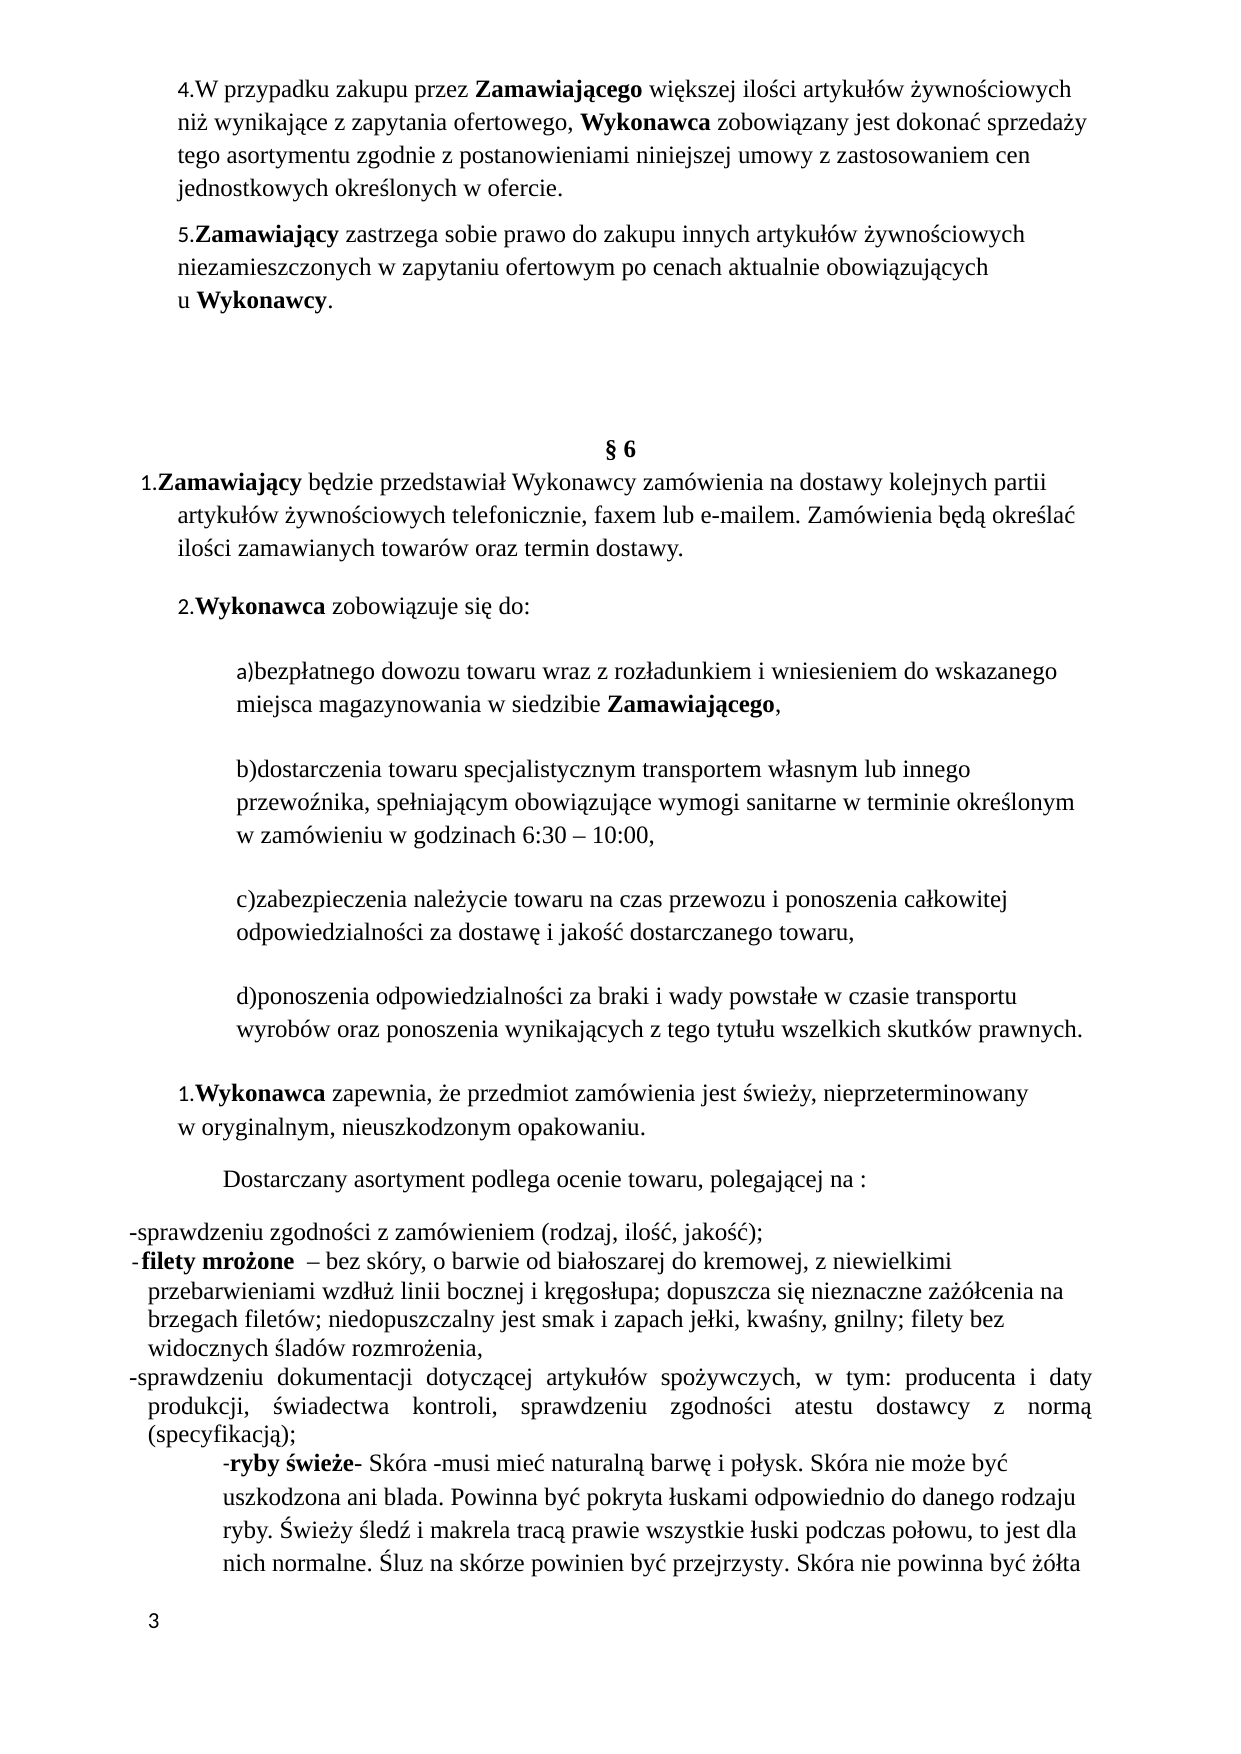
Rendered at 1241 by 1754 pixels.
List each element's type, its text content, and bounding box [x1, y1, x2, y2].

list W przypadku zakupu przez Zamawiającego większej ilości artykułów żywnościowych niż wynikające z zapytania ofertowego, Wykonawca zobowiązany jest dokonać sprzedaży tego asortymentu zgodnie z postanowieniami niniejszej umowy z zastosowaniem cen jednostkowych określonych w ofercie. [177, 74, 1093, 202]
text § 6 [148, 434, 1093, 463]
list ryby świeże- Skóra -musi mieć naturalną barwę i połysk. Skóra nie może być uszkodzona ani blada. Powinna być pokryta łuskami odpowiednio do danego rodzaju ryby. Świeży śledź i makrela tracą prawie wszystkie łuski podczas połowu, to jest dla nich normalne. Śluz na skórze powinien być przejrzysty. Skóra nie powinna być żółta [223, 1448, 1093, 1576]
list ponoszenia odpowiedzialności za braki i wady powstałe w czasie transportu wyrobów oraz ponoszenia wynikających z tego tytułu wszelkich skutków prawnych. [236, 981, 1093, 1043]
list Wykonawca zobowiązuje się do: [177, 591, 1093, 621]
list Wykonawca zapewnia, że przedmiot zamówienia jest świeży, nieprzeterminowany w oryginalnym, nieuszkodzonym opakowaniu. [177, 1078, 1093, 1141]
list Zamawiający zastrzega sobie prawo do zakupu innych artykułów żywnościowych niezamieszczonych w zapytaniu ofertowym po cenach aktualnie obowiązujących u Wykonawcy. [177, 219, 1093, 314]
list sprawdzeniu dokumentacji dotyczącej artykułów spożywczych, w tym: producenta i daty produkcji, świadectwa kontroli, sprawdzeniu zgodności atestu dostawcy z normą (specyfikacją); [129, 1362, 1093, 1448]
list Zamawiający będzie przedstawiał Wykonawcy zamówienia na dostawy kolejnych partii artykułów żywnościowych telefonicznie, faxem lub e-mailem. Zamówienia będą określać ilości zamawianych towarów oraz termin dostawy. [140, 467, 1093, 562]
text Dostarczany asortyment podlega ocenie towaru, polegającej na : [223, 1164, 1093, 1192]
list zabezpieczenia należycie towaru na czas przewozu i ponoszenia całkowitej odpowiedzialności za dostawę i jakość dostarczanego towaru, [236, 884, 1093, 946]
list bezpłatnego dowozu towaru wraz z rozładunkiem i wniesieniem do wskazanego miejsca magazynowania w siedzibie Zamawiającego, [236, 656, 1093, 718]
list sprawdzeniu zgodności z zamówieniem (rodzaj, ilość, jakość); [129, 1217, 1093, 1246]
list filety mrożone – bez skóry, o barwie od białoszarej do kremowej, z niewielkimi przebarwieniami wzdłuż linii bocznej i kręgosłupa; dopuszcza się nieznaczne zażółcenia na brzegach filetów; niedopuszczalny jest smak i zapach jełki, kwaśny, gnilny; filety bez widocznych śladów rozmrożenia, [129, 1246, 1093, 1362]
list dostarczenia towaru specjalistycznym transportem własnym lub innego przewoźnika, spełniającym obowiązujące wymogi sanitarne w terminie określonym w zamówieniu w godzinach 6:30 – 10:00, [236, 754, 1093, 848]
